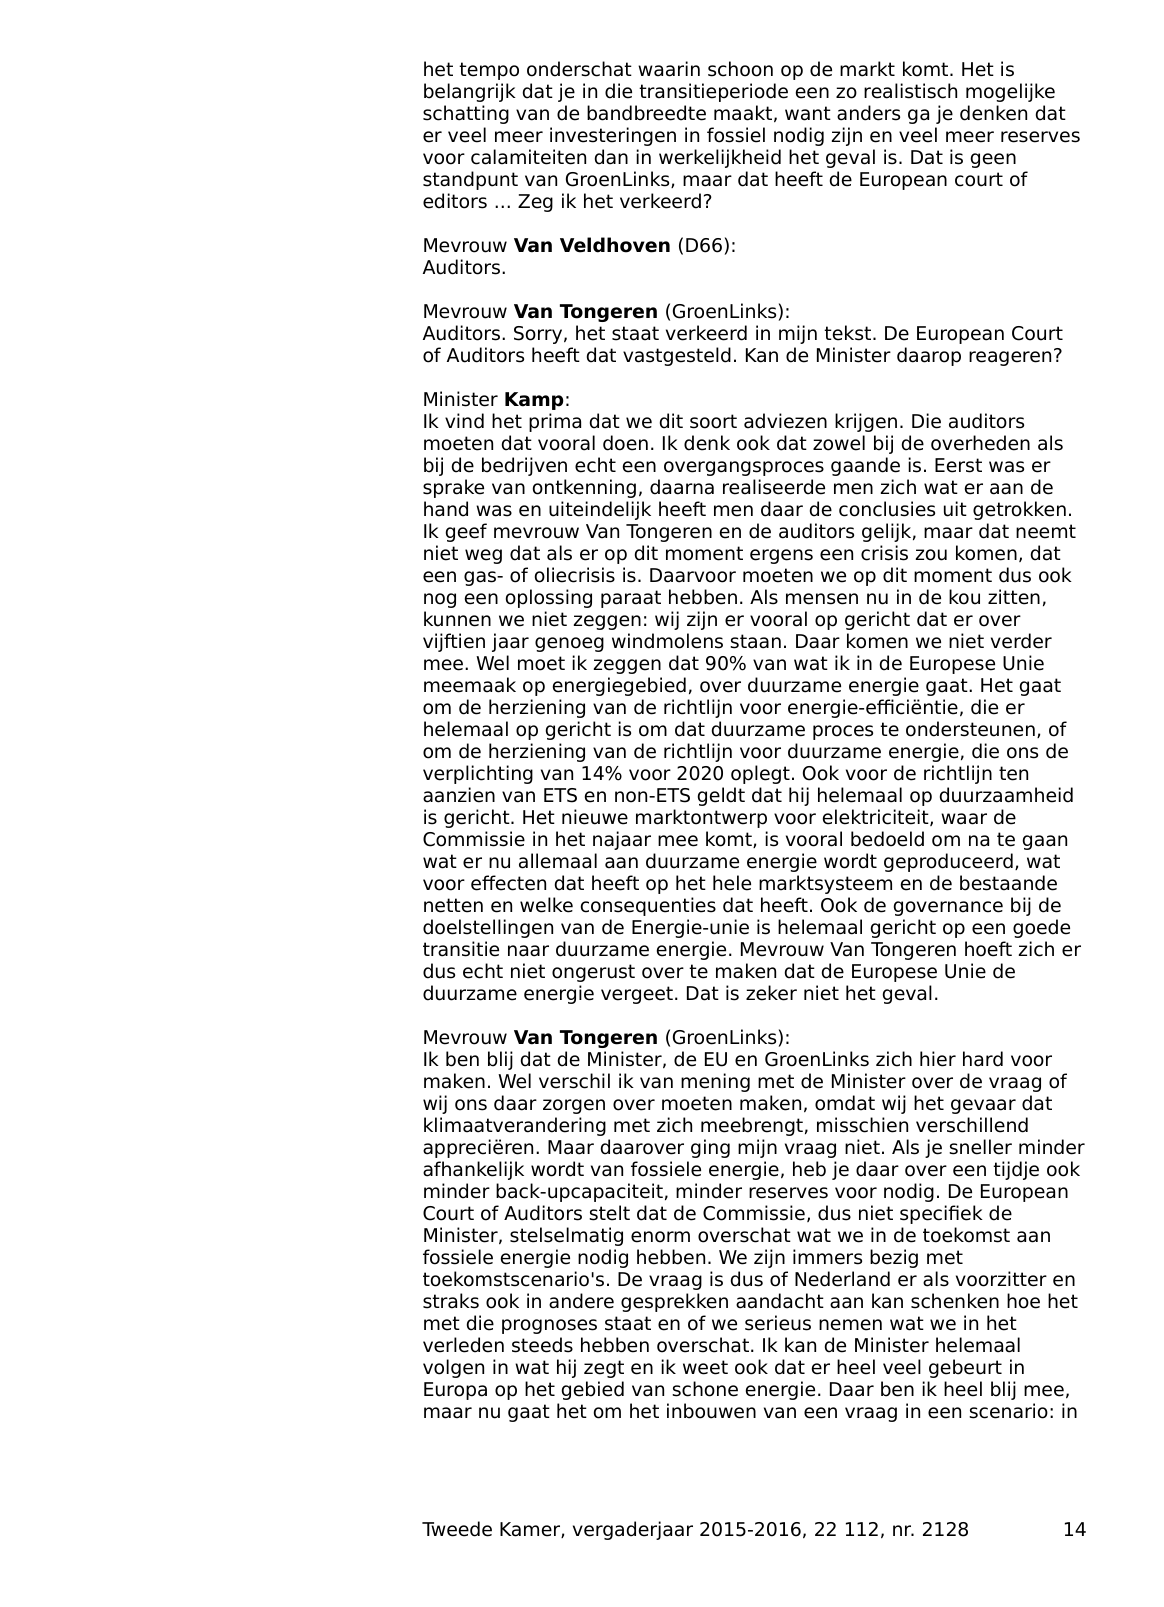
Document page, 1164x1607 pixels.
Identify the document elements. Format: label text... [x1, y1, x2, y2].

text Ik vind het prima dat we dit soort adviezen krijgen. Die auditors moeten dat vooral doen. Ik denk ook dat zowel bij de overheden als bij de bedrijven echt een overgangsproces gaande is. Eerst was er sprake van ontkenning, daarna realiseerde men zich wat er aan de hand was en uiteindelijk heeft men daar de conclusies uit getrokken. Ik geef mevrouw Van Tongeren en de auditors gelijk, maar dat neemt niet weg dat als er op dit moment ergens een crisis zou komen, dat een gas- of oliecrisis is. Daarvoor moeten we op dit moment dus ook nog een oplossing paraat hebben. Als mensen nu in de kou zitten, kunnen we niet zeggen: wij zijn er vooral op gericht dat er over vijftien jaar genoeg windmolens staan. Daar komen we niet verder mee. Wel moet ik zeggen dat 90% van wat ik in de Europese Unie meemaak op energiegebied, over duurzame energie gaat. Het gaat om de herziening van de richtlijn voor energie-efficiëntie, die er helemaal op gericht is om dat duurzame proces te ondersteunen, of om de herziening van de richtlijn voor duurzame energie, die ons de verplichting van 14% voor 2020 oplegt. Ook voor de richtlijn ten aanzien van ETS en non-ETS geldt dat hij helemaal op duurzaamheid is gericht. Het nieuwe marktontwerp voor elektriciteit, waar de Commissie in het najaar mee komt, is vooral bedoeld om na te gaan wat er nu allemaal aan duurzame energie wordt geproduceerd, wat voor effecten dat heeft op het hele marktsysteem en de bestaande netten en welke consequenties dat heeft. Ook de governance bij de doelstellingen van de Energie-unie is helemaal gericht op een goede transitie naar duurzame energie. Mevrouw Van Tongeren hoeft zich er dus echt niet ongerust over te maken dat de Europese Unie de duurzame energie vergeet. Dat is zeker niet het geval. [422, 411, 1087, 1005]
text Minister Kamp: [422, 389, 1087, 411]
text Mevrouw Van Veldhoven (D66): [422, 235, 1087, 257]
text Auditors. Sorry, het staat verkeerd in mijn tekst. De European Court of Auditors heeft dat vastgesteld. Kan de Minister daarop reageren? [422, 323, 1087, 367]
text Ik ben blij dat de Minister, de EU en GroenLinks zich hier hard voor maken. Wel verschil ik van mening met de Minister over de vraag of wij ons daar zorgen over moeten maken, omdat wij het gevaar dat klimaatverandering met zich meebrengt, misschien verschillend appreciëren. Maar daarover ging mijn vraag niet. Als je sneller minder afhankelijk wordt van fossiele energie, heb je daar over een tijdje ook minder back-upcapaciteit, minder reserves voor nodig. De European Court of Auditors stelt dat de Commissie, dus niet specifiek de Minister, stelselmatig enorm overschat wat we in de toekomst aan fossiele energie nodig hebben. We zijn immers bezig met toekomstscenario's. De vraag is dus of Nederland er als voorzitter en straks ook in andere gesprekken aandacht aan kan schenken hoe het met die prognoses staat en of we serieus nemen wat we in het verleden steeds hebben overschat. Ik kan de Minister helemaal volgen in wat hij zegt en ik weet ook dat er heel veel gebeurt in Europa op het gebied van schone energie. Daar ben ik heel blij mee, maar nu gaat het om het inbouwen van een vraag in een scenario: in [422, 1049, 1087, 1423]
text Mevrouw Van Tongeren (GroenLinks): [422, 301, 1087, 323]
text Auditors. [422, 257, 1087, 279]
text Mevrouw Van Tongeren (GroenLinks): [422, 1027, 1087, 1049]
text het tempo onderschat waarin schoon op de markt komt. Het is belangrijk dat je in die transitieperiode een zo realistisch mogelijke schatting van de bandbreedte maakt, want anders ga je denken dat er veel meer investeringen in fossiel nodig zijn en veel meer reserves voor calamiteiten dan in werkelijkheid het geval is. Dat is geen standpunt van GroenLinks, maar dat heeft de European court of editors ... Zeg ik het verkeerd? [422, 59, 1087, 213]
